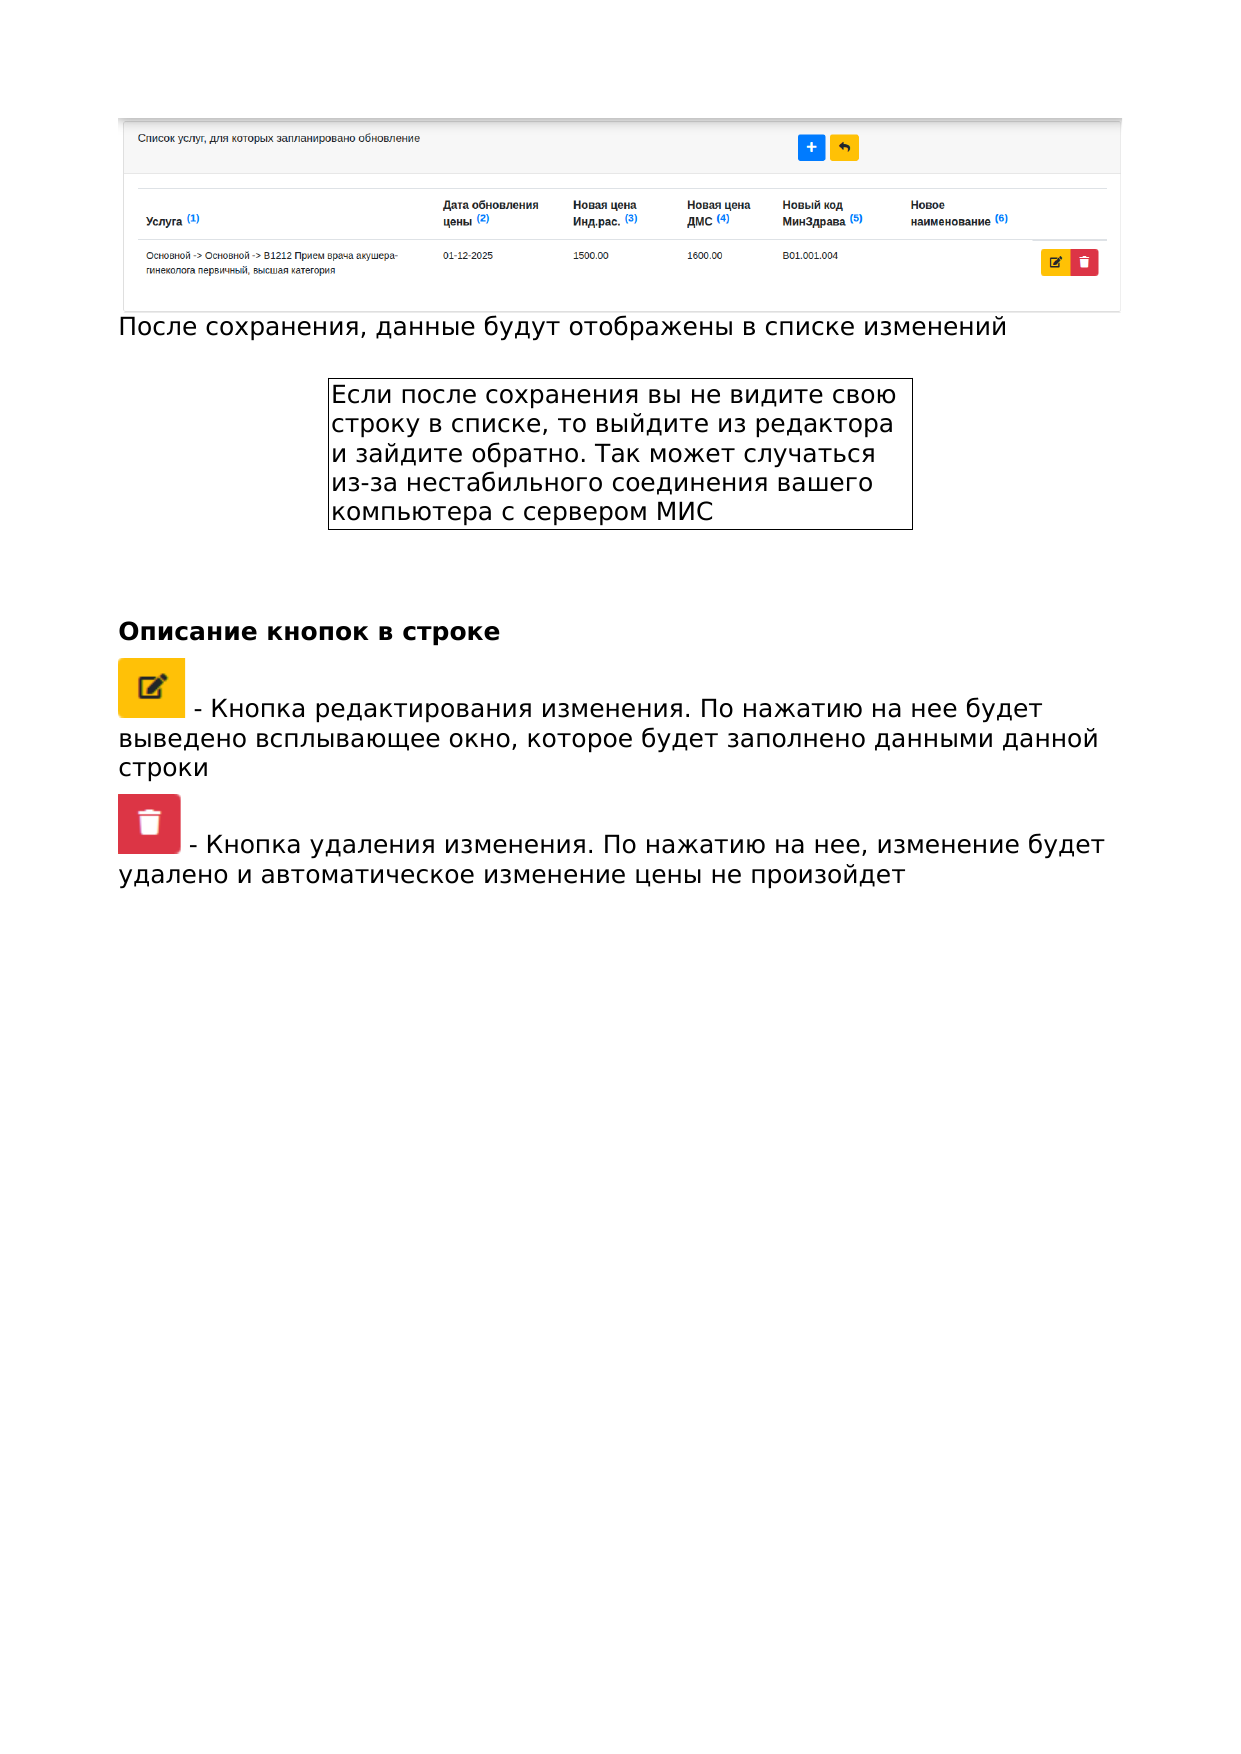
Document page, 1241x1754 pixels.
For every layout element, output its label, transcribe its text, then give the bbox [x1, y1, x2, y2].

picture [118, 794, 181, 854]
subtitle Описание кнопок в строке [118, 617, 1122, 646]
picture [118, 658, 186, 718]
text После сохранения, данные будут отображены в списке изменений [118, 313, 1122, 341]
text - Кнопка удаления изменения. По нажатию на нее, изменение будет удалено и автоматическое изменение цены не произойдет [118, 794, 1122, 889]
picture [118, 118, 1123, 313]
text - Кнопка редактирования изменения. По нажатию на нее будет выведено всплывающее окно, которое будет заполнено данными данной строки [118, 658, 1122, 782]
table_header Если после сохранения вы не видите свою строку в списке, то выйдите из редактора и зайдите обратно. Так может случаться из-за нестабильного соединения вашего компьютера с сервером МИС [329, 379, 912, 529]
